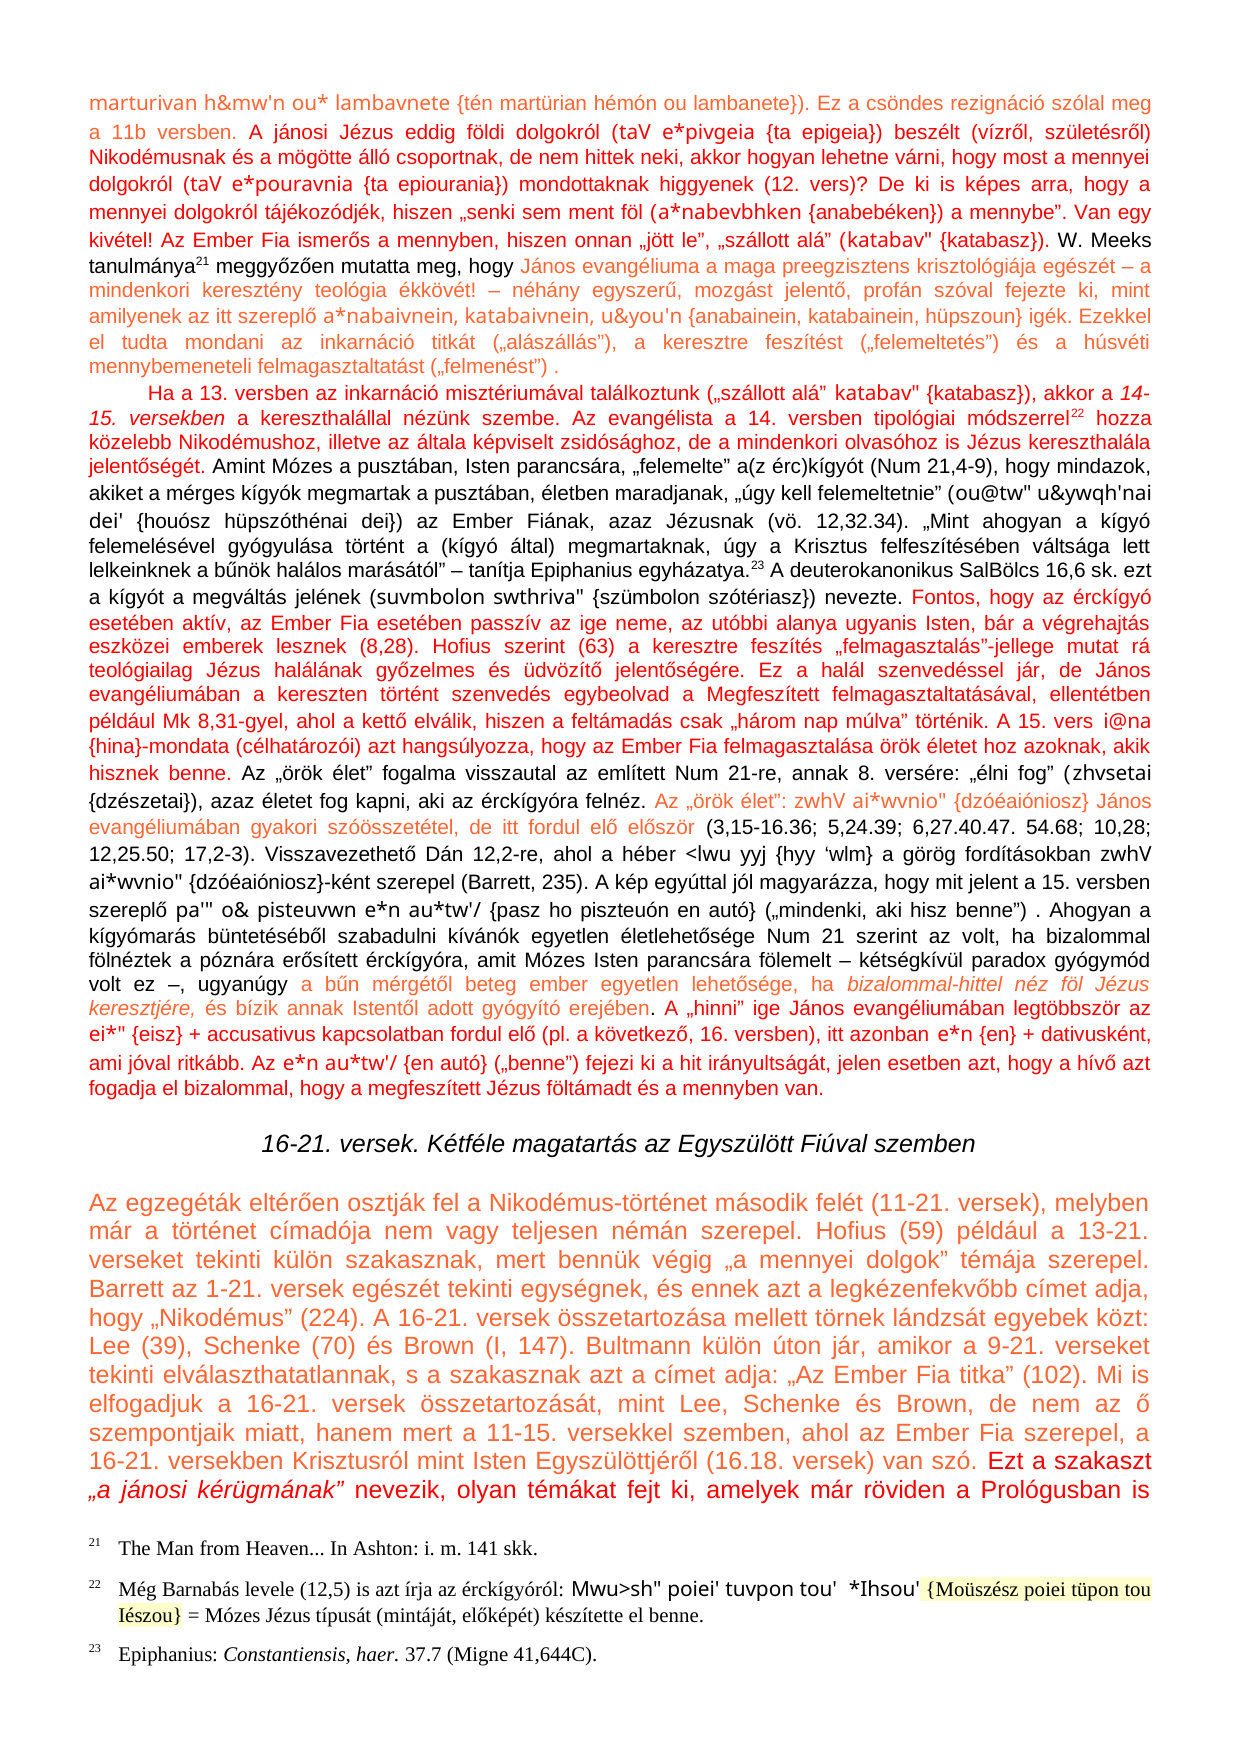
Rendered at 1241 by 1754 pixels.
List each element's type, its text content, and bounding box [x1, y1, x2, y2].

text Epiphanius: Constantiensis, haer. 37.7 (Migne 41,644C). [88, 1641, 1152, 1665]
text 16-21. versek. Kétféle magatartás az Egyszülött Fiúval szemben [88, 1129, 1152, 1158]
text Még Barnabás levele (12,5) is azt írja az érckígyóról: Mwu>sh" poiei' tuvpon tou' *Ihsou' {Moüszész poiei tüpon tou Iészou} = Mózes Jézus típusát (mintáját, előképét) készítette el benne. [88, 1574, 1152, 1627]
text The Man from Heaven... In Ashton: i. m. 141 skk. [88, 1535, 1152, 1559]
text Az egzegéták eltérően osztják fel a Nikodémus-történet második felét (11-21. versek), melyben már a történet címadója nem vagy teljesen némán szerepel. Hofius (59) például a 13-21. verseket tekinti külön szakasznak, mert bennük végig „a mennyei dolgok” témája szerepel. Barrett az 1-21. versek egészét tekinti egységnek, és ennek azt a legkézenfekvőbb címet adja, hogy „Nikodémus” (224). A 16-21. versek összetartozása mellett törnek lándzsát egyebek közt: Lee (39), Schenke (70) és Brown (I, 147). Bultmann külön úton jár, amikor a 9-21. verseket tekinti elválaszthatatlannak, s a szakasznak azt a címet adja: „Az Ember Fia titka” (102). Mi is elfogadjuk a 16-21. versek összetartozását, mint Lee, Schenke és Brown, de nem az ő szempontjaik miatt, hanem mert a 11-15. versekkel szemben, ahol az Ember Fia szerepel, a 16-21. versekben Krisztusról mint Isten Egyszülöttjéről (16.18. versek) van szó. Ezt a szakaszt „a jánosi kérügmának” nevezik, olyan témákat fejt ki, amelyek már röviden a Prológusban is [88, 1187, 1152, 1504]
text Ha a 13. versben az inkarnáció misztériumával találkoztunk („szállott alá” katabav" {katabasz}), akkor a 14-15. versekben a kereszthalállal nézünk szembe. Az evangélista a 14. versben tipológiai módszerrel hozza közelebb Nikodémushoz, illetve az általa képviselt zsidósághoz, de a mindenkori olvasóhoz is Jézus kereszthalála jelentőségét. Amint Mózes a pusztában, Isten parancsára, „felemelte” a(z érc)kígyót (Num 21,4-9), hogy mindazok, akiket a mérges kígyók megmartak a pusztában, életben maradjanak, „úgy kell felemeltetnie” (ou@tw" u&ywqh'nai dei' {houósz hüpszóthénai dei}) az Ember Fiának, azaz Jézusnak (vö. 12,32.34). „Mint ahogyan a kígyó felemelésével gyógyulása történt a (kígyó által) megmartaknak, úgy a Krisztus felfeszítésében váltsága lett lelkeinknek a bűnök halálos marásától” – tanítja Epiphanius egyházatya. A deuterokanonikus SalBölcs 16,6 sk. ezt a kígyót a megváltás jelének (suvmbolon swthriva" {szümbolon szótériasz}) nevezte. Fontos, hogy az érckígyó esetében aktív, az Ember Fia esetében passzív az ige neme, az utóbbi alanya ugyanis Isten, bár a végrehajtás eszközei emberek lesznek (8,28). Hofius szerint (63) a keresztre feszítés „felmagasztalás”-jellege mutat rá teológiailag Jézus halálának győzelmes és üdvözítő jelentőségére. Ez a halál szenvedéssel jár, de János evangéliumában a kereszten történt szenvedés egybeolvad a Megfeszített felmagasztaltatásával, ellentétben például Mk 8,31-gyel, ahol a kettő elválik, hiszen a feltámadás csak „három nap múlva” történik. A 15. vers i@na {hina}-mondata (célhatározói) azt hangsúlyozza, hogy az Ember Fia felmagasztalása örök életet hoz azoknak, akik hisznek benne. Az „örök élet” fogalma visszautal az említett Num 21-re, annak 8. versére: „élni fog” (zhvsetai {dzészetai}), azaz életet fog kapni, aki az érckígyóra felnéz. Az „örök élet”: zwhV ai*wvnio" {dzóéaióniosz} János evangéliumában gyakori szóösszetétel, de itt fordul elő először (3,15-16.36; 5,24.39; 6,27.40.47. 54.68; 10,28; 12,25.50; 17,2-3). Visszavezethető Dán 12,2-re, ahol a héber <lwu yyj {hyy ‘wlm} a görög fordításokban zwhV ai*wvnio" {dzóéaióniosz}-ként szerepel (Barrett, 235). A kép egyúttal jól magyarázza, hogy mit jelent a 15. versben szereplő pa'" o& pisteuvwn e*n au*tw'/ {pasz ho piszteuón en autó} („mindenki, aki hisz benne”) . Ahogyan a kígyómarás büntetéséből szabadulni kívánók egyetlen életlehetősége Num 21 szerint az volt, ha bizalommal fölnéztek a póznára erősített érckígyóra, amit Mózes Isten parancsára fölemelt – kétségkívül paradox gyógymód volt ez –, ugyanúgy a bűn mérgétől beteg ember egyetlen lehetősége, ha bizalommal-hittel néz föl Jézus keresztjére, és bízik annak Istentől adott gyógyító erejében. A „hinni” ige János evangéliumában legtöbbször az ei*" {eisz} + accusativus kapcsolatban fordul elő (pl. a következő, 16. versben), itt azonban e*n {en} + dativusként, ami jóval ritkább. Az e*n au*tw'/ {en autó} („benne”) fejezi ki a hit irányultságát, jelen esetben azt, hogy a hívő azt fogadja el bizalommal, hogy a megfeszített Jézus föltámadt és a mennyben van. [88, 378, 1152, 1100]
text marturivan h&mw'n ou* lambavnete {tén martürian hémón ou lambanete}). Ez a csöndes rezignáció szólal meg a 11b versben. A jánosi Jézus eddig földi dolgokról (taV e*pivgeia {ta epigeia}) beszélt (vízről, születésről) Nikodémusnak és a mögötte álló csoportnak, de nem hittek neki, akkor hogyan lehetne várni, hogy most a mennyei dolgokról (taV e*pouravnia {ta epiourania}) mondottaknak higgyenek (12. vers)? De ki is képes arra, hogy a mennyei dolgokról tájékozódjék, hiszen „senki sem ment föl (a*nabevbhken {anabebéken}) a mennybe”. Van egy kivétel! Az Ember Fia ismerős a mennyben, hiszen onnan „jött le”, „szállott alá” (katabav" {katabasz}). W. Meeks tanulmánya meggyőzően mutatta meg, hogy János evangéliuma a maga preegzisztens krisztológiája egészét – a mindenkori keresztény teológia ékkövét! – néhány egyszerű, mozgást jelentő, profán szóval fejezte ki, mint amilyenek az itt szereplő a*nabaivnein, katabaivnein, u&you'n {anabainein, katabainein, hüpszoun} igék. Ezekkel el tudta mondani az inkarnáció titkát („alászállás”), a keresztre feszítést („felemeltetés”) és a húsvéti mennybemeneteli felmagasztaltatást („felmenést”) . [88, 88, 1152, 378]
